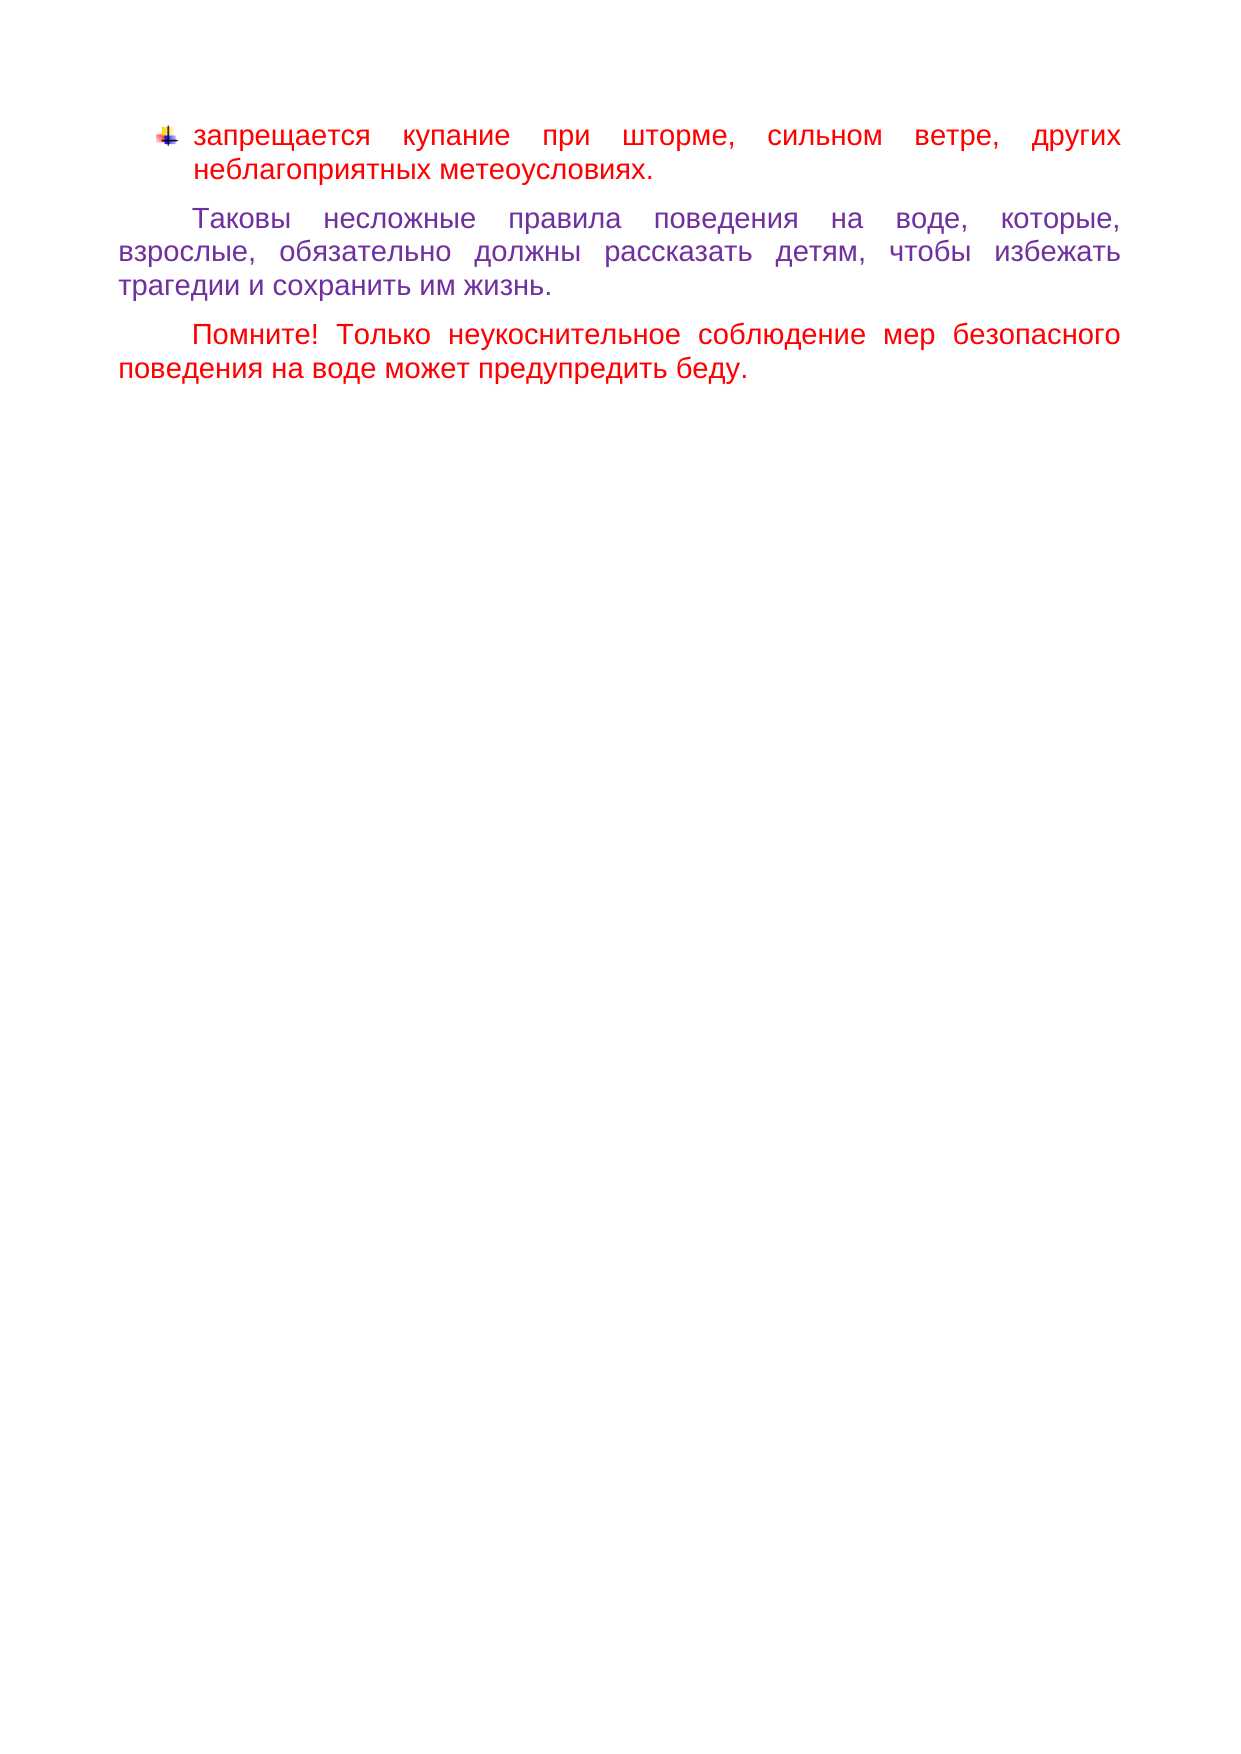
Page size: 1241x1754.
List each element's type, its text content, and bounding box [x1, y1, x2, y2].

list запрещается купание при шторме, сильном ветре, других неблагоприятных метеоусловиях. [156, 118, 1122, 185]
text Таковы несложные правила поведения на воде, которые, взрослые, обязательно должны рассказать детям, чтобы избежать трагедии и сохранить им жизнь. [118, 201, 1122, 301]
text Помните! Только неукоснительное соблюдение мер безопасного поведения на воде может предупредить беду. [118, 317, 1122, 384]
